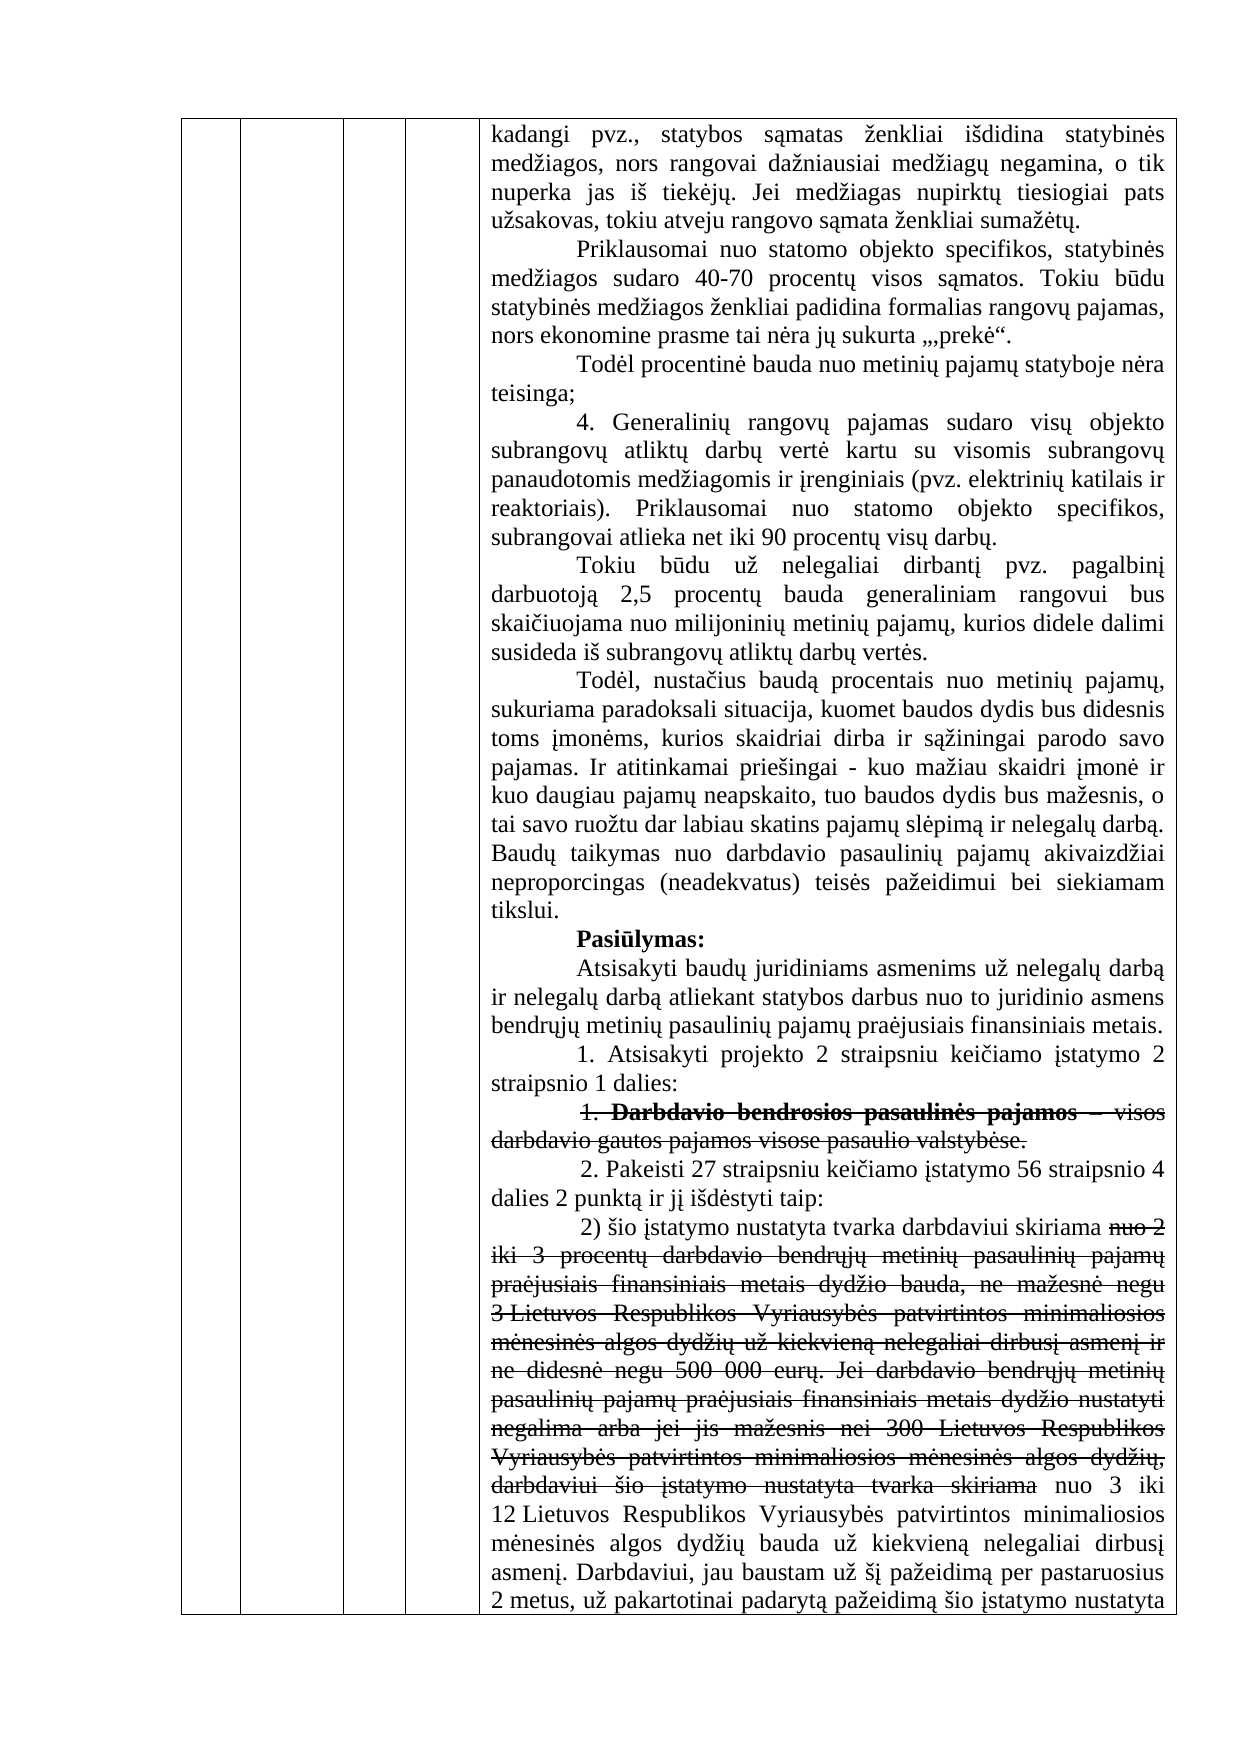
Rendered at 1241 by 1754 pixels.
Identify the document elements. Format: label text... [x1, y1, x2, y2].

table_cell [241, 119, 343, 1614]
table_cell [344, 119, 405, 1614]
table_cell kadangi pvz., statybos sąmatas ženkliai išdidina statybinės medžiagos, nors rangovai dažniausiai medžiagų negamina, o tik nuperka jas iš tiekėjų. Jei medžiagas nupirktų tiesiogiai pats užsakovas, tokiu atveju rangovo sąmata ženkliai sumažėtų. Priklausomai nuo statomo objekto specifikos, statybinės medžiagos sudaro 40-70 procentų visos sąmatos. Tokiu būdu statybinės medžiagos ženkliai padidina formalias rangovų pajamas, nors ekonomine prasme tai nėra jų sukurta „,prekė“. Todėl procentinė bauda nuo metinių pajamų statyboje nėra teisinga; 4. Generalinių rangovų pajamas sudaro visų objekto subrangovų atliktų darbų vertė kartu su visomis subrangovų panaudotomis medžiagomis ir įrenginiais (pvz. elektrinių katilais ir reaktoriais). Priklausomai nuo statomo objekto specifikos, subrangovai atlieka net iki 90 procentų visų darbų. Tokiu būdu už nelegaliai dirbantį pvz. pagalbinį darbuotoją 2,5 procentų bauda generaliniam rangovui bus skaičiuojama nuo milijoninių metinių pajamų, kurios didele dalimi susideda iš subrangovų atliktų darbų vertės. Todėl, nustačius baudą procentais nuo metinių pajamų, sukuriama paradoksali situacija, kuomet baudos dydis bus didesnis toms įmonėms, kurios skaidriai dirba ir sąžiningai parodo savo pajamas. Ir atitinkamai priešingai - kuo mažiau skaidri įmonė ir kuo daugiau pajamų neapskaito, tuo baudos dydis bus mažesnis, o tai savo ruožtu dar labiau skatins pajamų slėpimą ir nelegalų darbą. Baudų taikymas nuo darbdavio pasaulinių pajamų akivaizdžiai neproporcingas (neadekvatus) teisės pažeidimui bei siekiamam tikslui. Pasiūlymas: Atsisakyti baudų juridiniams asmenims už nelegalų darbą ir nelegalų darbą atliekant statybos darbus nuo to juridinio asmens bendrųjų metinių pasaulinių pajamų praėjusiais finansiniais metais. 1. Atsisakyti projekto 2 straipsniu keičiamo įstatymo 2 straipsnio 1 dalies: 1. Darbdavio bendrosios pasaulinės pajamos – visos darbdavio gautos pajamos visose pasaulio valstybėse. 2. Pakeisti 27 straipsniu keičiamo įstatymo 56 straipsnio 4 dalies 2 punktą ir jį išdėstyti taip: 2) šio įstatymo nustatyta tvarka darbdaviui skiriama nuo 2 iki 3 procentų darbdavio bendrųjų metinių pasaulinių pajamų praėjusiais finansiniais metais dydžio bauda, ne mažesnė negu 3 Lietuvos Respublikos Vyriausybės patvirtintos minimaliosios mėnesinės algos dydžių už kiekvieną nelegaliai dirbusį asmenį ir ne didesnė negu 500 000 eurų. Jei darbdavio bendrųjų metinių pasaulinių pajamų praėjusiais finansiniais metais dydžio nustatyti negalima arba jei jis mažesnis nei 300 Lietuvos Respublikos Vyriausybės patvirtintos minimaliosios mėnesinės algos dydžių, darbdaviui šio įstatymo nustatyta tvarka skiriama nuo 3 iki 12 Lietuvos Respublikos Vyriausybės patvirtintos minimaliosios mėnesinės algos dydžių bauda už kiekvieną nelegaliai dirbusį asmenį. Darbdaviui, jau baustam už šį pažeidimą per pastaruosius 2 metus, už pakartotinai padarytą pažeidimą šio įstatymo nustatyta [480, 119, 1176, 1614]
table_cell [406, 119, 479, 1614]
table_cell [182, 119, 240, 1614]
